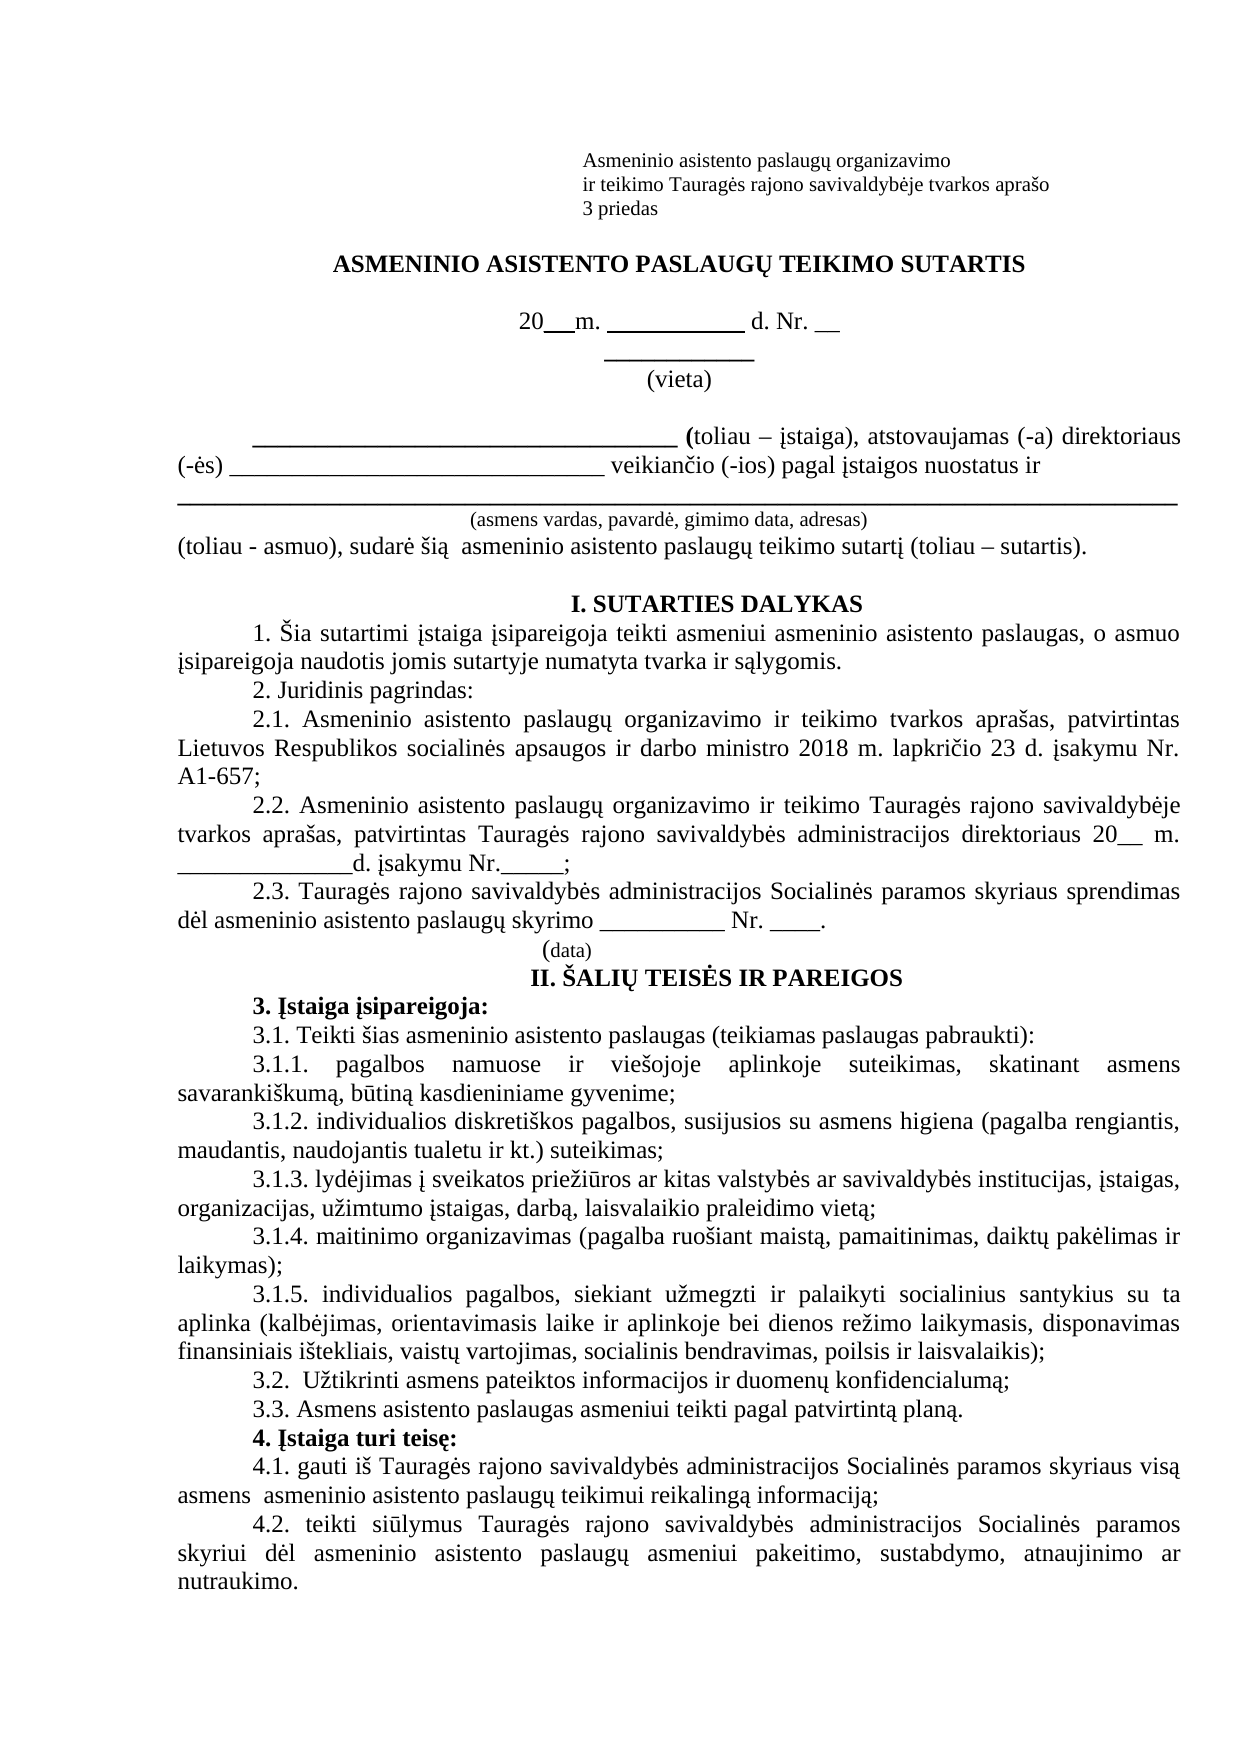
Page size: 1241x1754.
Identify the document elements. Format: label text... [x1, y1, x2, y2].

text ir teikimo Tauragės rajono savivaldybėje tvarkos aprašo [582, 172, 1181, 196]
text (data) [177, 934, 1181, 963]
text I. SUTARTIES DALYKAS [177, 589, 1181, 618]
text (toliau - asmuo), sudarė šią asmeninio asistento paslaugų teikimo sutartį (toliau – sutartis). [177, 531, 1181, 560]
text 2. Juridinis pagrindas: [177, 675, 1181, 704]
text ____________ [177, 335, 1181, 364]
text ________________________________________________________________________________ [177, 479, 1181, 507]
text 3.2. Užtikrinti asmens pateiktos informacijos ir duomenų konfidencialumą; [177, 1365, 1181, 1394]
text 2.3. Tauragės rajono savivaldybės administracijos Socialinės paramos skyriaus sprendimas dėl asmeninio asistento paslaugų skyrimo __________ Nr. ____. [177, 876, 1181, 934]
text 3.3. Asmens asistento paslaugas asmeniui teikti pagal patvirtintą planą. [177, 1394, 1181, 1423]
text 3 priedas [582, 196, 1181, 220]
text Asmeninio asistento paslaugų organizavimo [582, 148, 1181, 172]
text 3.1.5. individualios pagalbos, siekiant užmegzti ir palaikyti socialinius santykius su ta aplinka (kalbėjimas, orientavimasis laike ir aplinkoje bei dienos režimo laikymasis, disponavimas finansiniais ištekliais, vaistų vartojimas, socialinis bendravimas, poilsis ir laisvalaikis); [177, 1279, 1181, 1365]
text 3. Įstaiga įsipareigoja: [177, 991, 1181, 1020]
text 4. Įstaiga turi teisę: [177, 1423, 1181, 1451]
text 2.2. Asmeninio asistento paslaugų organizavimo ir teikimo Tauragės rajono savivaldybėje tvarkos aprašas, patvirtintas Tauragės rajono savivaldybės administracijos direktoriaus 20__ m. ______________d. įsakymu Nr._____; [177, 790, 1181, 876]
text 3.1.4. maitinimo organizavimas (pagalba ruošiant maistą, pamaitinimas, daiktų pakėlimas ir laikymas); [177, 1221, 1181, 1279]
text 20__ m. ___________ d. Nr. __ [177, 306, 1181, 335]
text ASMENINIO ASISTENTO PASLAUGŲ TEIKIMO SUTARTIS [177, 249, 1181, 277]
text 3.1. Teikti šias asmeninio asistento paslaugas (teikiamas paslaugas pabraukti): [177, 1020, 1181, 1049]
text 3.1.3. lydėjimas į sveikatos priežiūros ar kitas valstybės ar savivaldybės institucijas, įstaigas, organizacijas, užimtumo įstaigas, darbą, laisvalaikio praleidimo vietą; [177, 1164, 1181, 1221]
text __________________________________ (toliau – įstaiga), atstovaujamas (-a) direktoriaus (-ės) ______________________________ veikiančio (-ios) pagal įstaigos nuostatus ir [177, 421, 1181, 479]
text 1. Šia sutartimi įstaiga įsipareigoja teikti asmeniui asmeninio asistento paslaugas, o asmuo įsipareigoja naudotis jomis sutartyje numatyta tvarka ir sąlygomis. [177, 618, 1181, 675]
text II. ŠALIŲ TEISĖS IR PAREIGOS [177, 963, 1181, 991]
text 4.2. teikti siūlymus Tauragės rajono savivaldybės administracijos Socialinės paramos skyriui dėl asmeninio asistento paslaugų asmeniui pakeitimo, sustabdymo, atnaujinimo ar nutraukimo. [177, 1509, 1181, 1595]
text 3.1.1. pagalbos namuose ir viešojoje aplinkoje suteikimas, skatinant asmens savarankiškumą, būtiną kasdieniniame gyvenime; [177, 1049, 1181, 1106]
text 3.1.2. individualios diskretiškos pagalbos, susijusios su asmens higiena (pagalba rengiantis, maudantis, naudojantis tualetu ir kt.) suteikimas; [177, 1106, 1181, 1164]
text 2.1. Asmeninio asistento paslaugų organizavimo ir teikimo tvarkos aprašas, patvirtintas Lietuvos Respublikos socialinės apsaugos ir darbo ministro 2018 m. lapkričio 23 d. įsakymu Nr. A1-657; [177, 704, 1181, 790]
text (asmens vardas, pavardė, gimimo data, adresas) [177, 507, 1181, 531]
text (vieta) [177, 364, 1181, 392]
text 4.1. gauti iš Tauragės rajono savivaldybės administracijos Socialinės paramos skyriaus visą asmens asmeninio asistento paslaugų teikimui reikalingą informaciją; [177, 1451, 1181, 1509]
